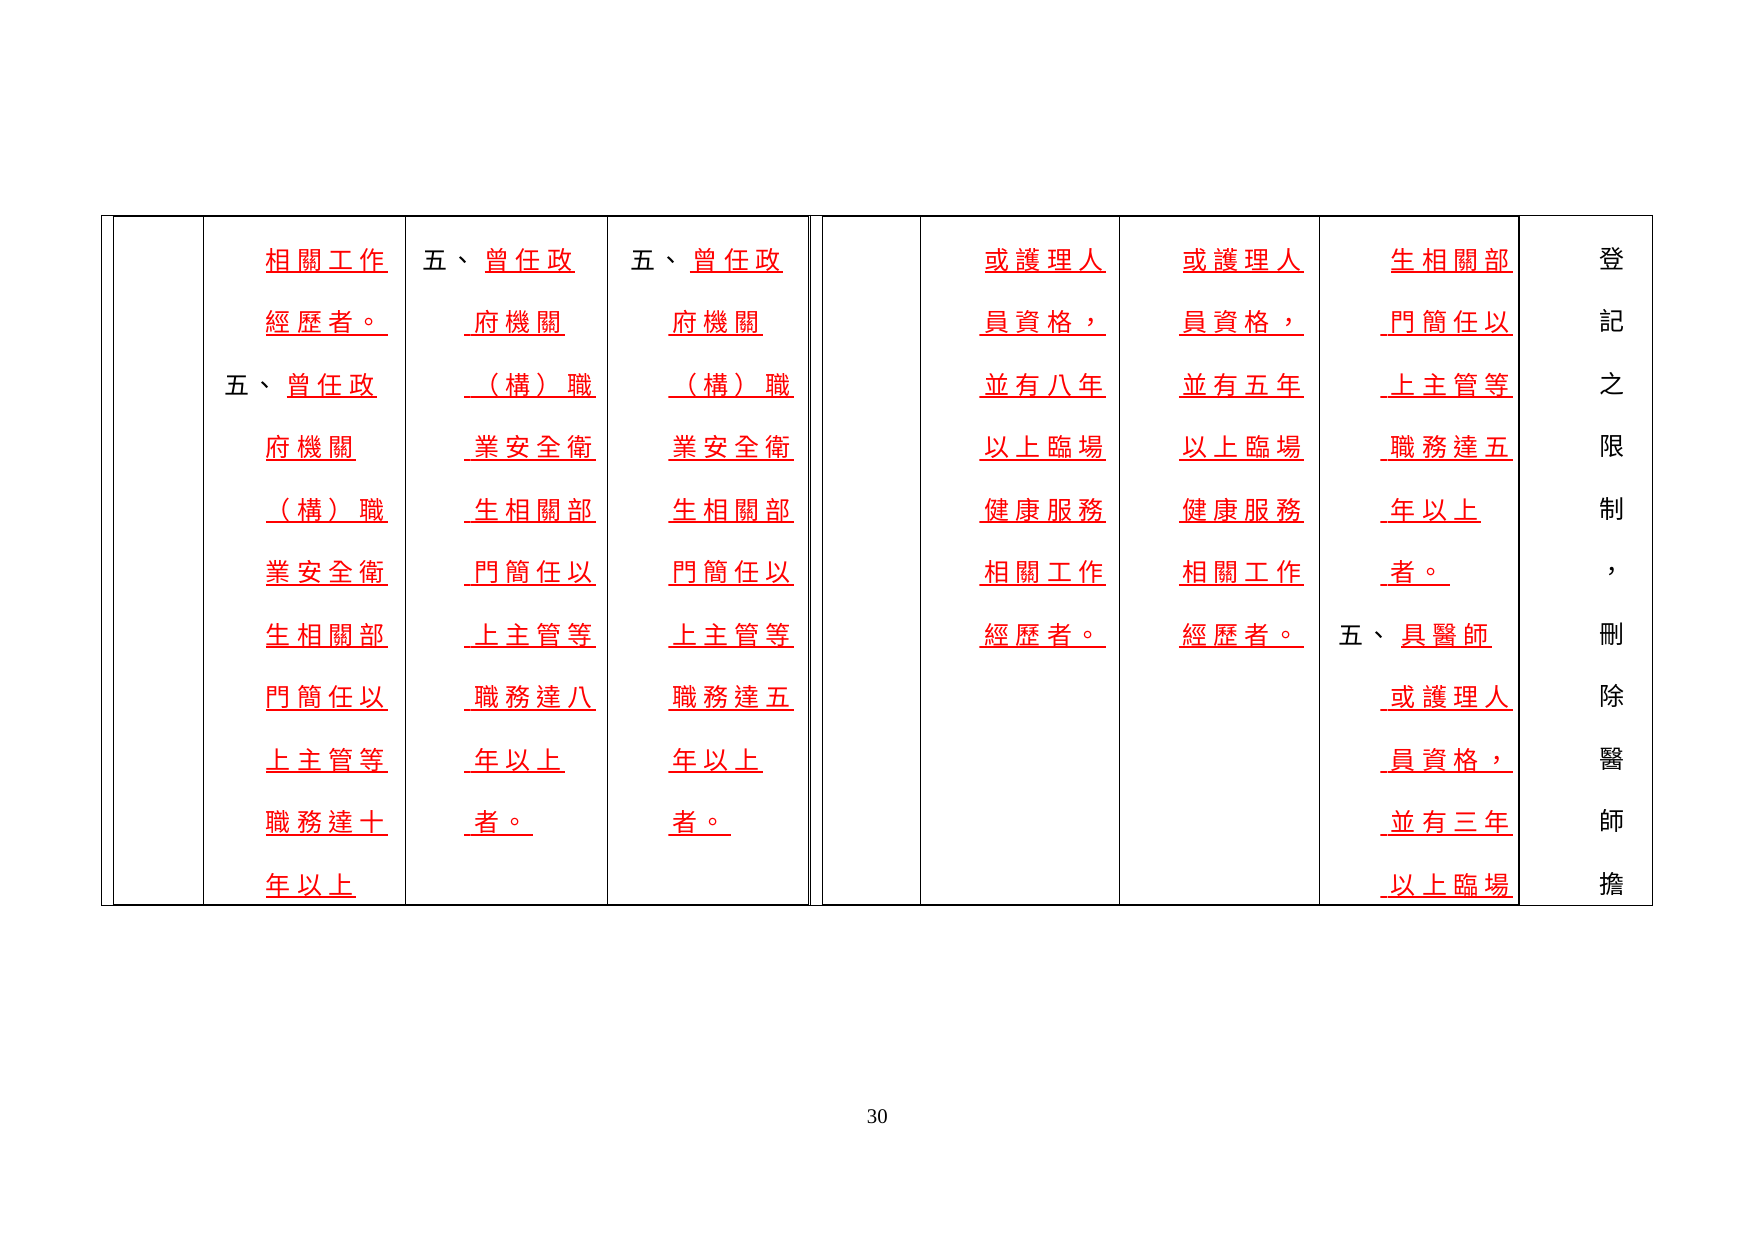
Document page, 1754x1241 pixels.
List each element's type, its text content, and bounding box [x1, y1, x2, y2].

table_cell 相關工作經歷者。 五、曾任政府機關（構）職業安全衛生相關部門簡任以上主管等職務達十年以上 [204, 217, 405, 904]
table_cell [102, 216, 113, 905]
table_cell 生相關部門簡任以上主管等職務達五年以上者。 五、具醫師或護理人員資格，並有三年以上臨場 [1320, 217, 1518, 904]
table_cell 或護理人員資格，並有五年以上臨場健康服務相關工作經歷者。 [1120, 217, 1319, 904]
table_cell 五、曾任政府機關（構）職業安全衛生相關部門簡任以上主管等職務達八年以上者。 [406, 217, 607, 904]
table_cell [811, 216, 822, 905]
table_cell 或護理人員資格，並有八年以上臨場健康服務相關工作經歷者。 [921, 217, 1119, 904]
table_cell 第四款及第五款款次調移；另考量各類顧問服務機構負責人之衡平性，修正其工作經歷年限。 受限於醫師法對於醫師執業登記之限制，刪除醫師擔任機構負責人之規定。 [1520, 216, 1652, 905]
table_cell [114, 217, 203, 904]
table_cell 五、曾任政府機關（構）職業安全衛生相關部門簡任以上主管等職務達五年以上者。 [608, 217, 808, 904]
table_cell [823, 217, 920, 904]
